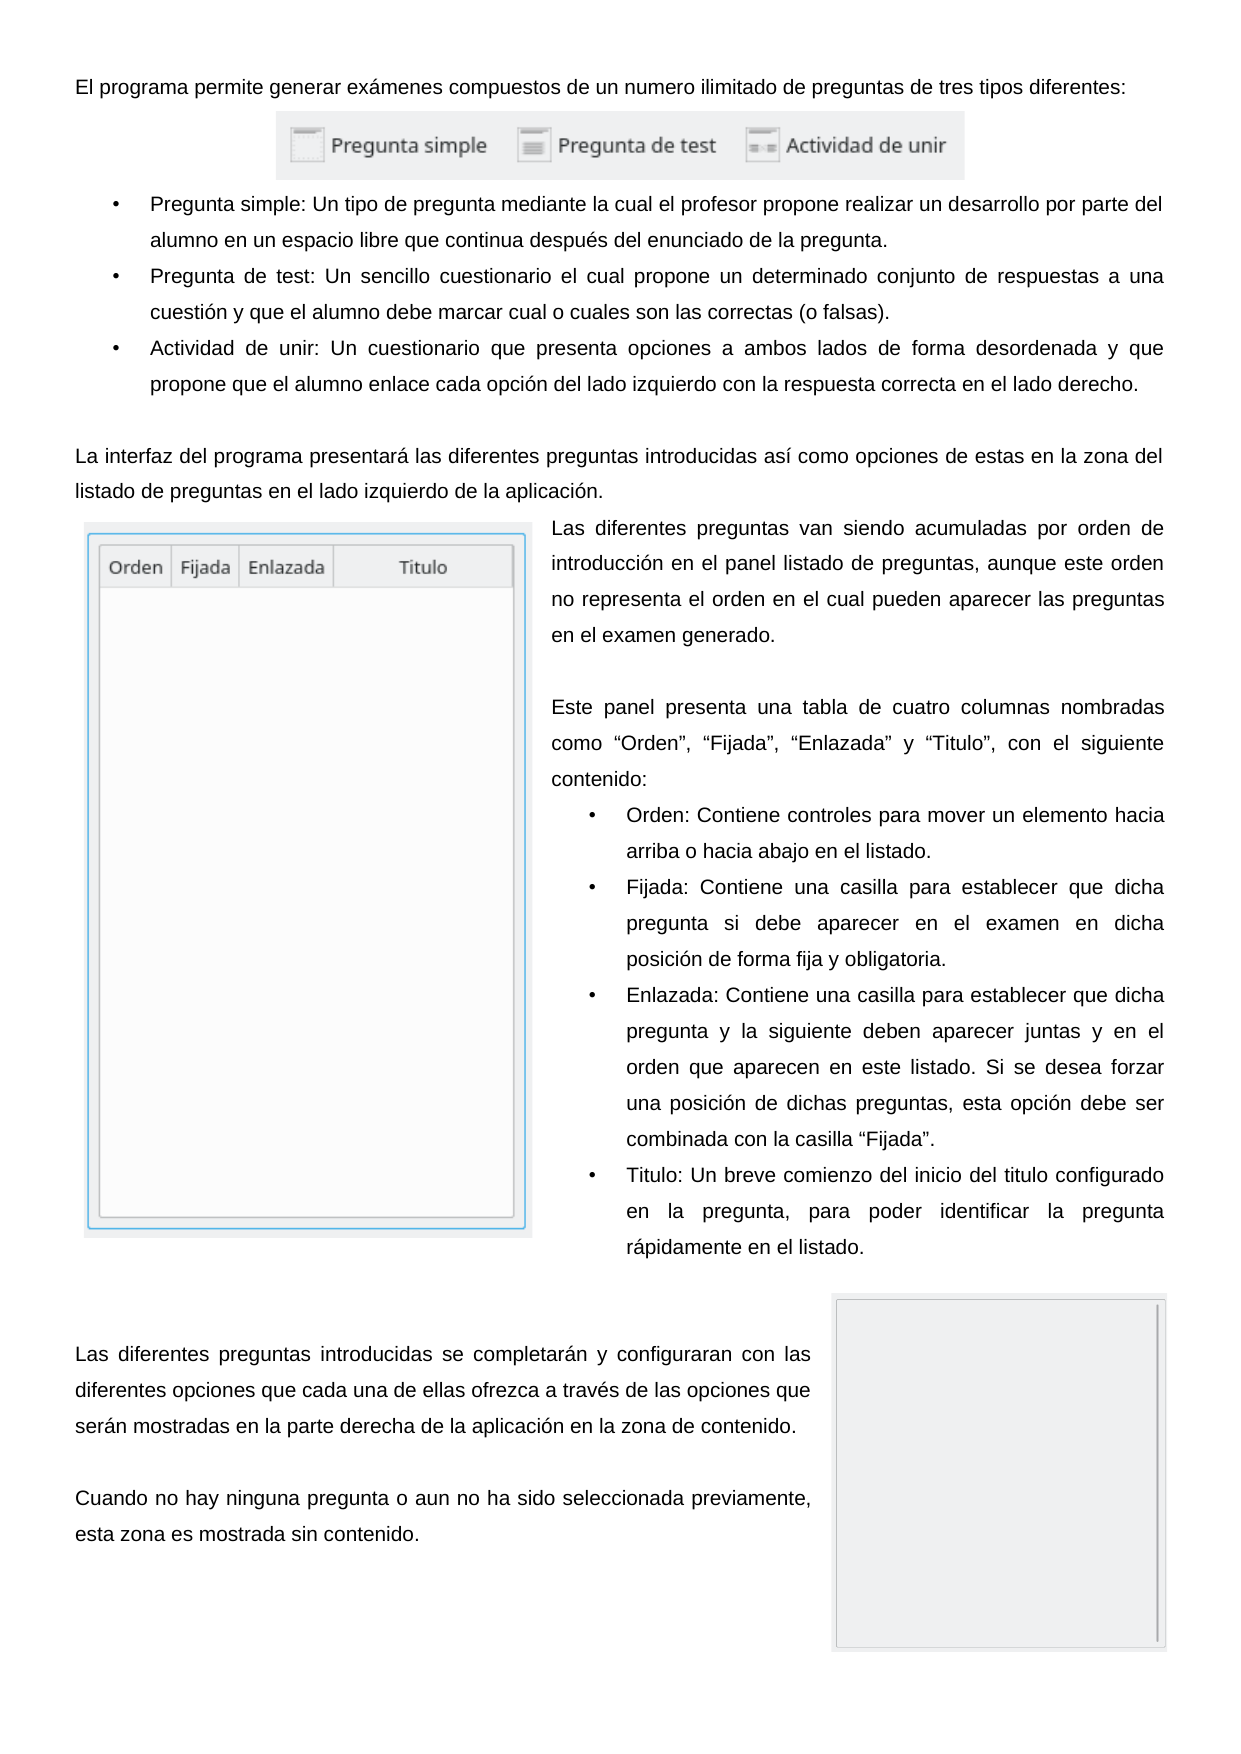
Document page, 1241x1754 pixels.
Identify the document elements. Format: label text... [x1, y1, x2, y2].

list Enlazada: Contiene una casilla para establecer que dicha pregunta y la siguiente deben aparecer juntas y en el orden que aparecen en este listado. Si se desea forzar una posición de dichas preguntas, esta opción debe ser combinada con la casilla “Fijada”. [533, 983, 1165, 1151]
list Titulo: Un breve comienzo del inicio del titulo configurado en la pregunta, para poder identificar la pregunta rápidamente en el listado. [112, 1162, 1165, 1258]
text La interfaz del programa presentará las diferentes preguntas introducidas así como opciones de estas en la zona del listado de preguntas en el lado izquierdo de la aplicación. [75, 443, 1165, 503]
text [75, 695, 117, 791]
text El programa permite generar exámenes compuestos de un numero ilimitado de preguntas de tres tipos diferentes: [75, 75, 1165, 99]
text Cuando no hay ninguna pregunta o aun no ha sido seleccionada previamente, esta zona es mostrada sin contenido. [75, 1486, 848, 1546]
list Actividad de unir: Un cuestionario que presenta opciones a ambos lados de forma desordenada y que propone que el alumno enlace cada opción del lado izquierdo con la respuesta correcta en el lado derecho. [112, 336, 1165, 396]
list Orden: Contiene controles para mover un elemento hacia arriba o hacia abajo en el listado. [533, 803, 1165, 863]
picture [848, 1293, 1168, 1652]
picture [275, 111, 965, 180]
text Las diferentes preguntas van siendo acumuladas por orden de introducción en el panel listado de preguntas, aunque este orden no representa el orden en el cual pueden aparecer las preguntas en el examen generado. [75, 515, 1165, 647]
text Las diferentes preguntas introducidas se completarán y configuraran con las diferentes opciones que cada una de ellas ofrezca a través de las opciones que serán mostradas en la parte derecha de la aplicación en la zona de contenido. [75, 1342, 848, 1438]
list Pregunta simple: Un tipo de pregunta mediante la cual el profesor propone realizar un desarrollo por parte del alumno en un espacio libre que continua después del enunciado de la pregunta. [112, 192, 1165, 252]
picture [117, 522, 533, 1238]
list Pregunta de test: Un sencillo cuestionario el cual propone un determinado conjunto de respuestas a una cuestión y que el alumno debe marcar cual o cuales son las correctas (o falsas). [112, 263, 1165, 323]
list Fijada: Contiene una casilla para establecer que dicha pregunta si debe aparecer en el examen en dicha posición de forma fija y obligatoria. [533, 875, 1165, 971]
text Este panel presenta una tabla de cuatro columnas nombradas como “Orden”, “Fijada”, “Enlazada” y “Titulo”, con el siguiente contenido: [533, 695, 1165, 791]
